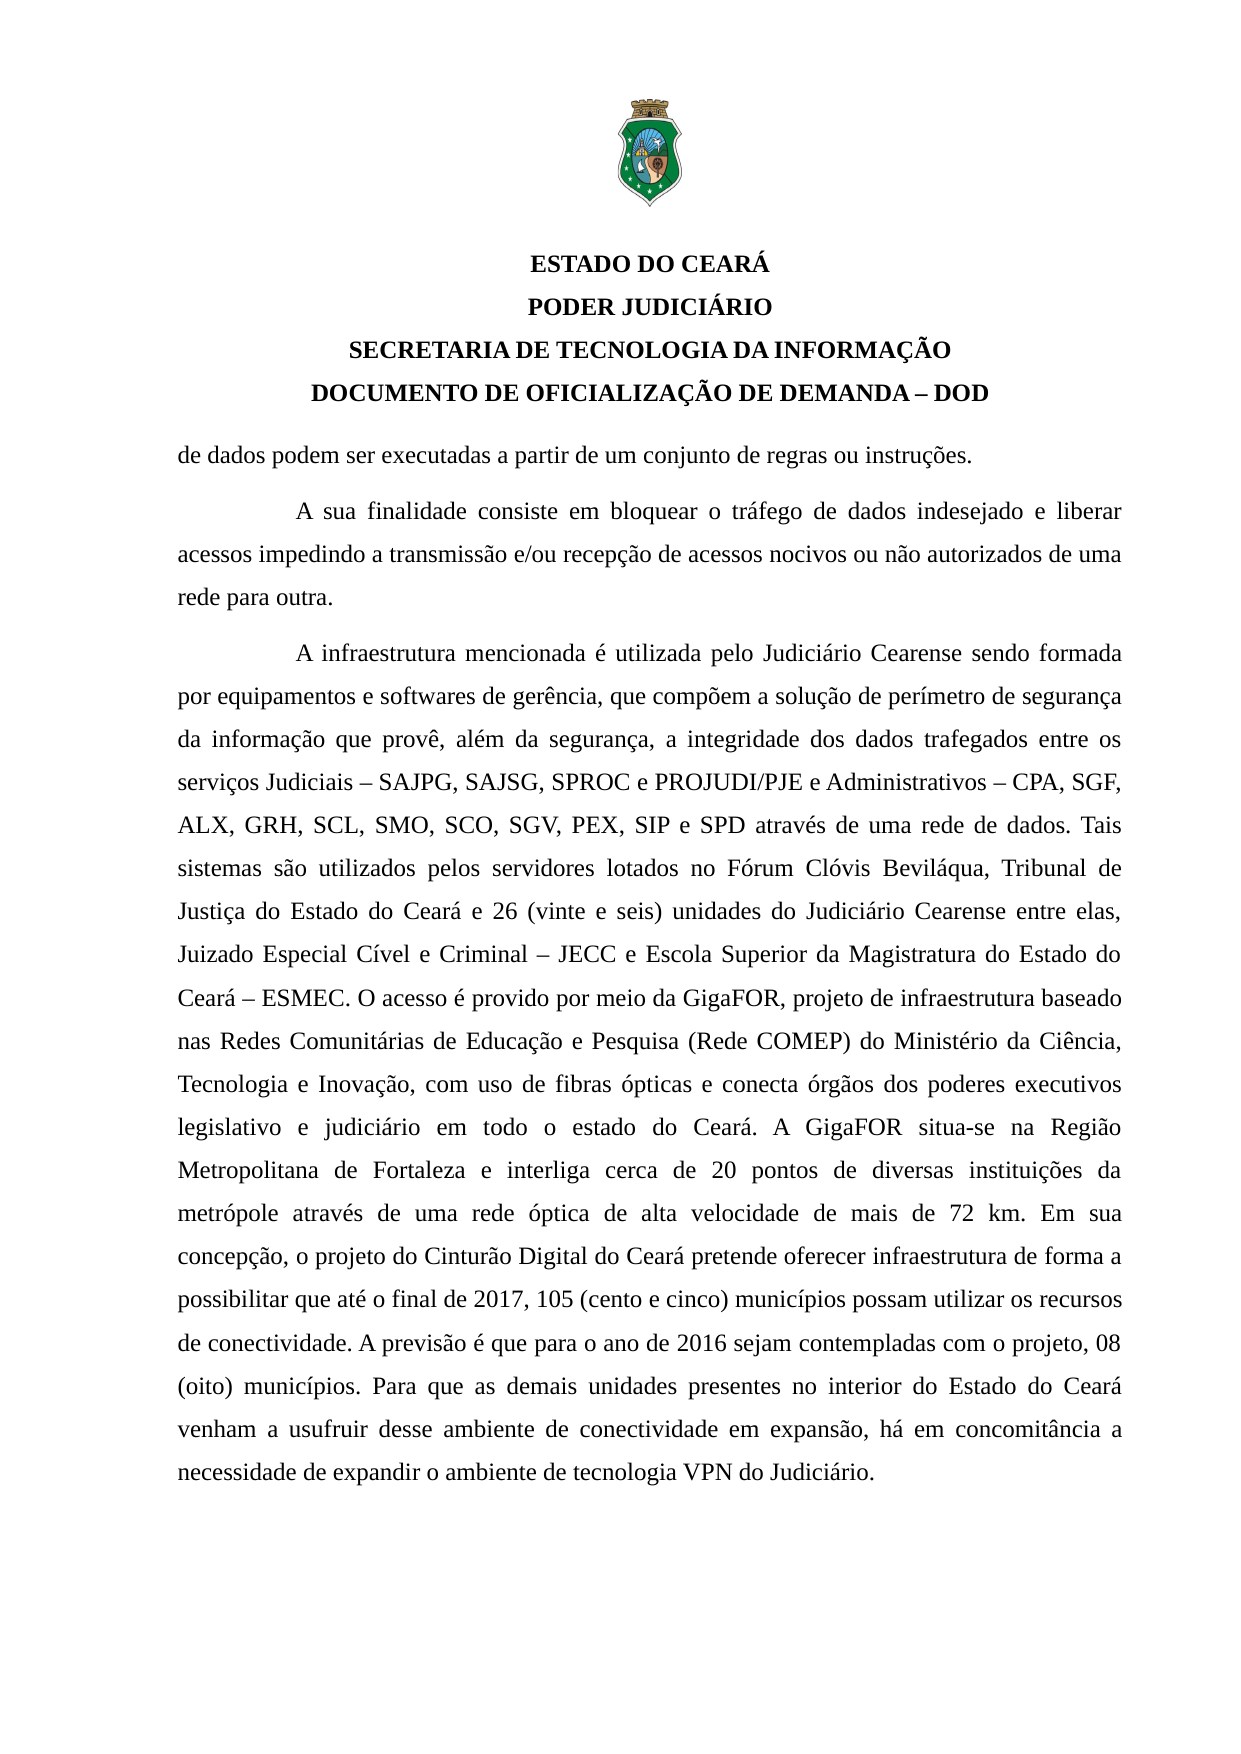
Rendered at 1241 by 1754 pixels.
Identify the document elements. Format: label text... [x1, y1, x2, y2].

text de dados podem ser executadas a partir de um conjunto de regras ou instruções. [177, 440, 1123, 469]
text A sua finalidade consiste em bloquear o tráfego de dados indesejado e liberar acessos impedindo a transmissão e/ou recepção de acessos nocivos ou não autorizados de uma rede para outra. [177, 496, 1123, 611]
text A infraestrutura mencionada é utilizada pelo Judiciário Cearense sendo formada por equipamentos e softwares de gerência, que compõem a solução de perímetro de segurança da informação que provê, além da segurança, a integridade dos dados trafegados entre os serviços Judiciais – SAJPG, SAJSG, SPROC e PROJUDI/PJE e Administrativos – CPA, SGF, ALX, GRH, SCL, SMO, SCO, SGV, PEX, SIP e SPD através de uma rede de dados. Tais sistemas são utilizados pelos servidores lotados no Fórum Clóvis Beviláqua, Tribunal de Justiça do Estado do Ceará e 26 (vinte e seis) unidades do Judiciário Cearense entre elas, Juizado Especial Cível e Criminal – JECC e Escola Superior da Magistratura do Estado do Ceará – ESMEC. O acesso é provido por meio da GigaFOR, projeto de infraestrutura baseado nas Redes Comunitárias de Educação e Pesquisa (Rede COMEP) do Ministério da Ciência, Tecnologia e Inovação, com uso de fibras ópticas e conecta órgãos dos poderes executivos legislativo e judiciário em todo o estado do Ceará. A GigaFOR situa-se na Região Metropolitana de Fortaleza e interliga cerca de 20 pontos de diversas instituições da metrópole através de uma rede óptica de alta velocidade de mais de 72 km. Em sua concepção, o projeto do Cinturão Digital do Ceará pretende oferecer infraestrutura de forma a possibilitar que até o final de 2017, 105 (cento e cinco) municípios possam utilizar os recursos de conectividade. A previsão é que para o ano de 2016 sejam contempladas com o projeto, 08 (oito) municípios. Para que as demais unidades presentes no interior do Estado do Ceará venham a usufruir desse ambiente de conectividade em expansão, há em concomitância a necessidade de expandir o ambiente de tecnologia VPN do Judiciário. [177, 638, 1123, 1486]
